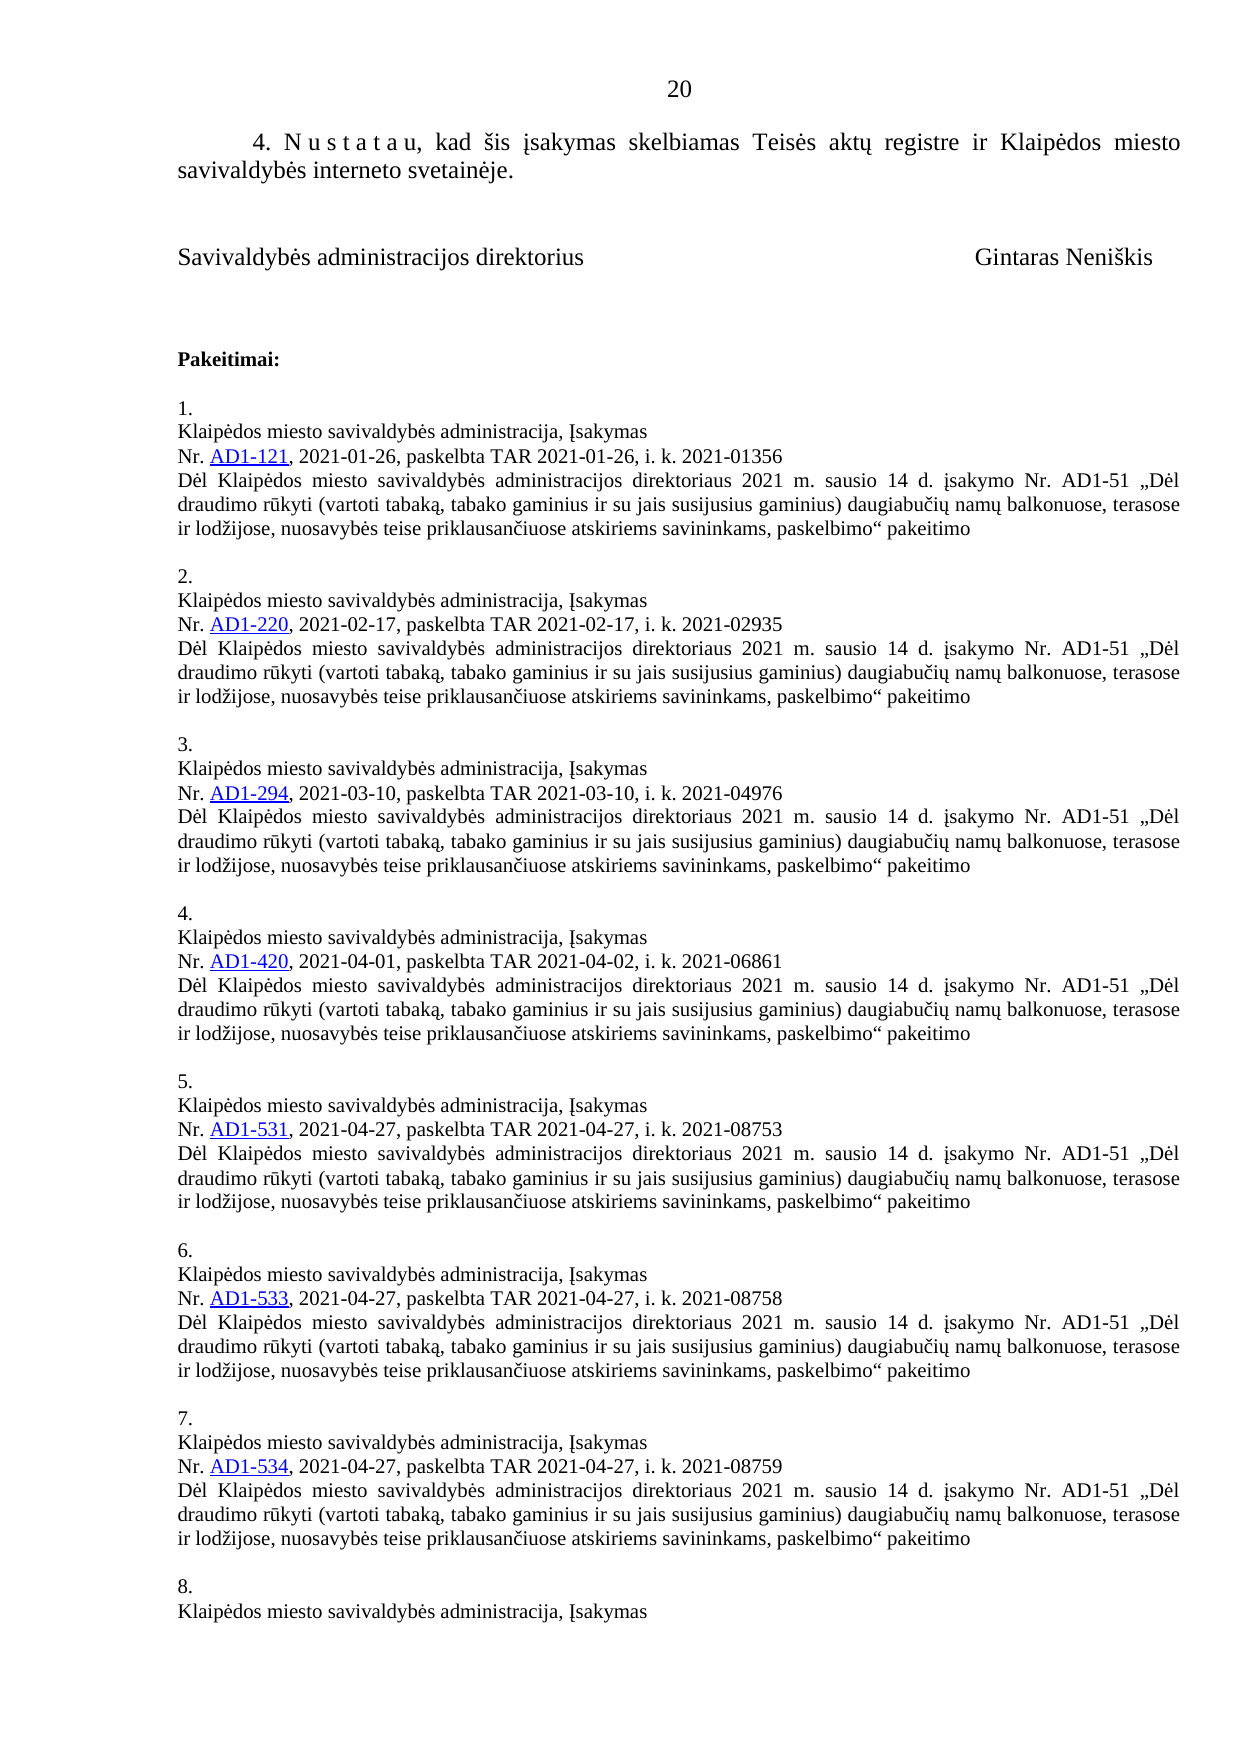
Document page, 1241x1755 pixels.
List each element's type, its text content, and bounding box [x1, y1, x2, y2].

text 6. [177, 1238, 1181, 1262]
text Nr. AD1-294, 2021-03-10, paskelbta TAR 2021-03-10, i. k. 2021-04976 [177, 780, 1181, 804]
text 8. [177, 1574, 1181, 1598]
text Klaipėdos miesto savivaldybės administracija, Įsakymas [177, 1262, 1181, 1286]
text Dėl Klaipėdos miesto savivaldybės administracijos direktoriaus 2021 m. sausio 14 d. įsakymo Nr. AD1-51 „Dėl draudimo rūkyti (vartoti tabaką, tabako gaminius ir su jais susijusius gaminius) daugiabučių namų balkonuose, terasose ir lodžijose, nuosavybės teise priklausančiuose atskiriems savininkams, paskelbimo“ pakeitimo [177, 804, 1181, 877]
text Klaipėdos miesto savivaldybės administracija, Įsakymas [177, 1093, 1181, 1117]
text 3. [177, 732, 1181, 756]
text Nr. AD1-531, 2021-04-27, paskelbta TAR 2021-04-27, i. k. 2021-08753 [177, 1117, 1181, 1141]
text 2. [177, 564, 1181, 588]
text 5. [177, 1069, 1181, 1093]
text 4. [177, 901, 1181, 925]
text 1. [177, 395, 1181, 419]
text Klaipėdos miesto savivaldybės administracija, Įsakymas [177, 588, 1181, 612]
text Dėl Klaipėdos miesto savivaldybės administracijos direktoriaus 2021 m. sausio 14 d. įsakymo Nr. AD1-51 „Dėl draudimo rūkyti (vartoti tabaką, tabako gaminius ir su jais susijusius gaminius) daugiabučių namų balkonuose, terasose ir lodžijose, nuosavybės teise priklausančiuose atskiriems savininkams, paskelbimo“ pakeitimo [177, 468, 1181, 540]
text 4. Nustatau, kad šis įsakymas skelbiamas Teisės aktų registre ir Klaipėdos miesto savivaldybės interneto svetainėje. [177, 127, 1181, 184]
text Klaipėdos miesto savivaldybės administracija, Įsakymas [177, 419, 1181, 443]
text Dėl Klaipėdos miesto savivaldybės administracijos direktoriaus 2021 m. sausio 14 d. įsakymo Nr. AD1-51 „Dėl draudimo rūkyti (vartoti tabaką, tabako gaminius ir su jais susijusius gaminius) daugiabučių namų balkonuose, terasose ir lodžijose, nuosavybės teise priklausančiuose atskiriems savininkams, paskelbimo“ pakeitimo [177, 1478, 1181, 1550]
text Nr. AD1-121, 2021-01-26, paskelbta TAR 2021-01-26, i. k. 2021-01356 [177, 443, 1181, 468]
text Klaipėdos miesto savivaldybės administracija, Įsakymas [177, 925, 1181, 949]
text Klaipėdos miesto savivaldybės administracija, Įsakymas [177, 1598, 1181, 1623]
text Nr. AD1-534, 2021-04-27, paskelbta TAR 2021-04-27, i. k. 2021-08759 [177, 1454, 1181, 1478]
text Nr. AD1-220, 2021-02-17, paskelbta TAR 2021-02-17, i. k. 2021-02935 [177, 612, 1181, 636]
text Dėl Klaipėdos miesto savivaldybės administracijos direktoriaus 2021 m. sausio 14 d. įsakymo Nr. AD1-51 „Dėl draudimo rūkyti (vartoti tabaką, tabako gaminius ir su jais susijusius gaminius) daugiabučių namų balkonuose, terasose ir lodžijose, nuosavybės teise priklausančiuose atskiriems savininkams, paskelbimo“ pakeitimo [177, 973, 1181, 1045]
text Klaipėdos miesto savivaldybės administracija, Įsakymas [177, 756, 1181, 780]
text Dėl Klaipėdos miesto savivaldybės administracijos direktoriaus 2021 m. sausio 14 d. įsakymo Nr. AD1-51 „Dėl draudimo rūkyti (vartoti tabaką, tabako gaminius ir su jais susijusius gaminius) daugiabučių namų balkonuose, terasose ir lodžijose, nuosavybės teise priklausančiuose atskiriems savininkams, paskelbimo“ pakeitimo [177, 1310, 1181, 1382]
text Pakeitimai: [177, 347, 1181, 371]
text Dėl Klaipėdos miesto savivaldybės administracijos direktoriaus 2021 m. sausio 14 d. įsakymo Nr. AD1-51 „Dėl draudimo rūkyti (vartoti tabaką, tabako gaminius ir su jais susijusius gaminius) daugiabučių namų balkonuose, terasose ir lodžijose, nuosavybės teise priklausančiuose atskiriems savininkams, paskelbimo“ pakeitimo [177, 636, 1181, 708]
text Savivaldybės administracijos direktorius Gintaras Neniškis [177, 242, 1181, 270]
text 7. [177, 1406, 1181, 1430]
text Dėl Klaipėdos miesto savivaldybės administracijos direktoriaus 2021 m. sausio 14 d. įsakymo Nr. AD1-51 „Dėl draudimo rūkyti (vartoti tabaką, tabako gaminius ir su jais susijusius gaminius) daugiabučių namų balkonuose, terasose ir lodžijose, nuosavybės teise priklausančiuose atskiriems savininkams, paskelbimo“ pakeitimo [177, 1141, 1181, 1213]
text Nr. AD1-420, 2021-04-01, paskelbta TAR 2021-04-02, i. k. 2021-06861 [177, 949, 1181, 973]
text Klaipėdos miesto savivaldybės administracija, Įsakymas [177, 1430, 1181, 1454]
text Nr. AD1-533, 2021-04-27, paskelbta TAR 2021-04-27, i. k. 2021-08758 [177, 1286, 1181, 1310]
